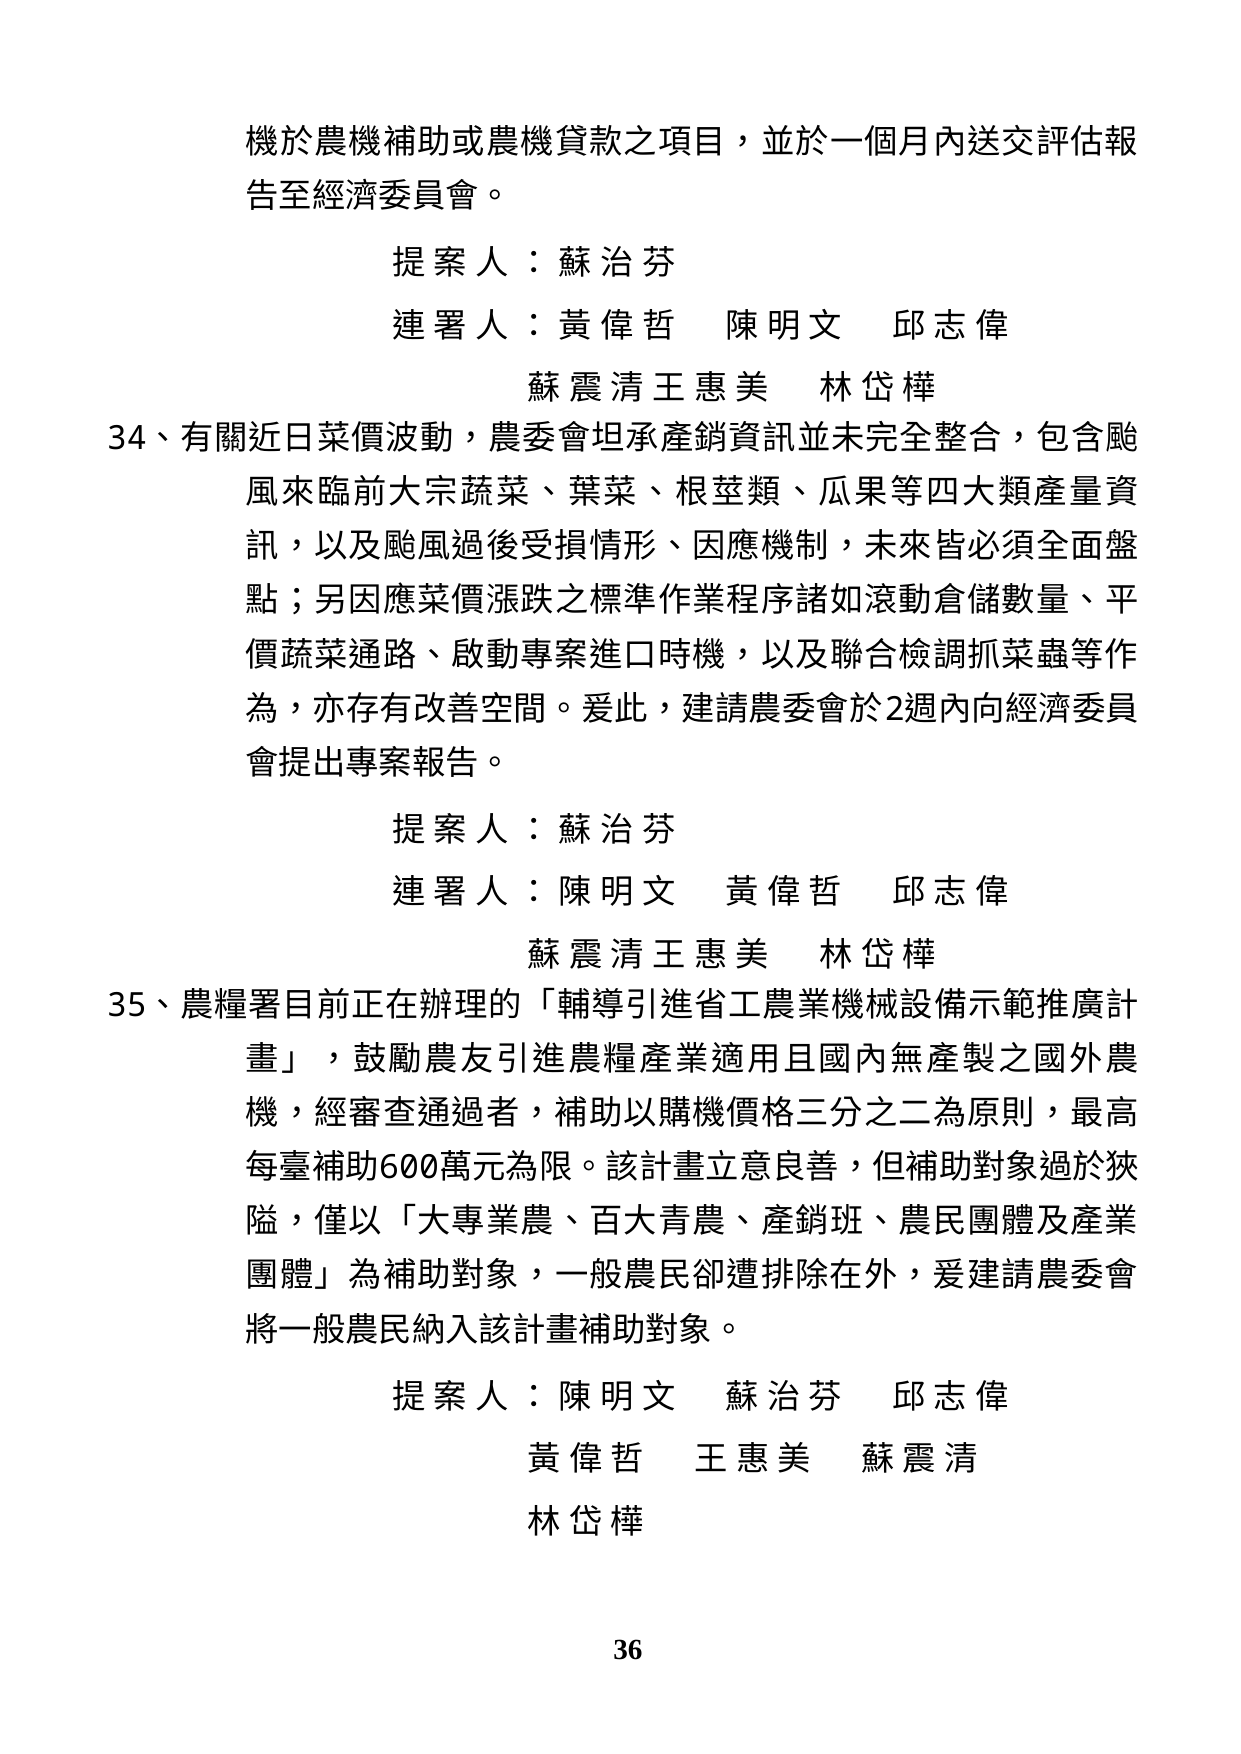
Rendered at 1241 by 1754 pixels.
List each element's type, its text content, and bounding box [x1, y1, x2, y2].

list 機於農機補助或農機貸款之項目，並於一個月內送交評估報告至經濟委員會。 [107, 110, 1140, 218]
list 有關近日菜價波動，農委會坦承產銷資訊並未完全整合，包含颱風來臨前大宗蔬菜、葉菜、根莖類、瓜果等四大類產量資訊，以及颱風過後受損情形、因應機制，未來皆必須全面盤點；另因應菜價漲跌之標準作業程序諸如滾動倉儲數量、平價蔬菜通路、啟動專案進口時機，以及聯合檢調抓菜蟲等作為，亦存有改善空間。爰此，建請農委會於2週內向經濟委員會提出專案報告。 [107, 406, 1140, 785]
text 連署人：黃偉哲 陳明文 邱志偉 蘇震清王惠美 林岱樺 [384, 281, 1044, 406]
text 連署人：陳明文 黃偉哲 邱志偉 蘇震清王惠美 林岱樺 [384, 848, 1044, 973]
text 提案人：陳明文 蘇治芬 邱志偉 黃偉哲 王惠美 蘇震清 林岱樺 [384, 1352, 1044, 1539]
text 提案人：蘇治芬 [384, 218, 1044, 281]
text 提案人：蘇治芬 [384, 785, 1044, 848]
list 農糧署目前正在辦理的「輔導引進省工農業機械設備示範推廣計畫」，鼓勵農友引進農糧產業適用且國內無產製之國外農機，經審查通過者，補助以購機價格三分之二為原則，最高每臺補助600萬元為限。該計畫立意良善，但補助對象過於狹隘，僅以「大專業農、百大青農、產銷班、農民團體及產業團體」為補助對象，一般農民卻遭排除在外，爰建請農委會將一般農民納入該計畫補助對象。 [107, 973, 1140, 1352]
